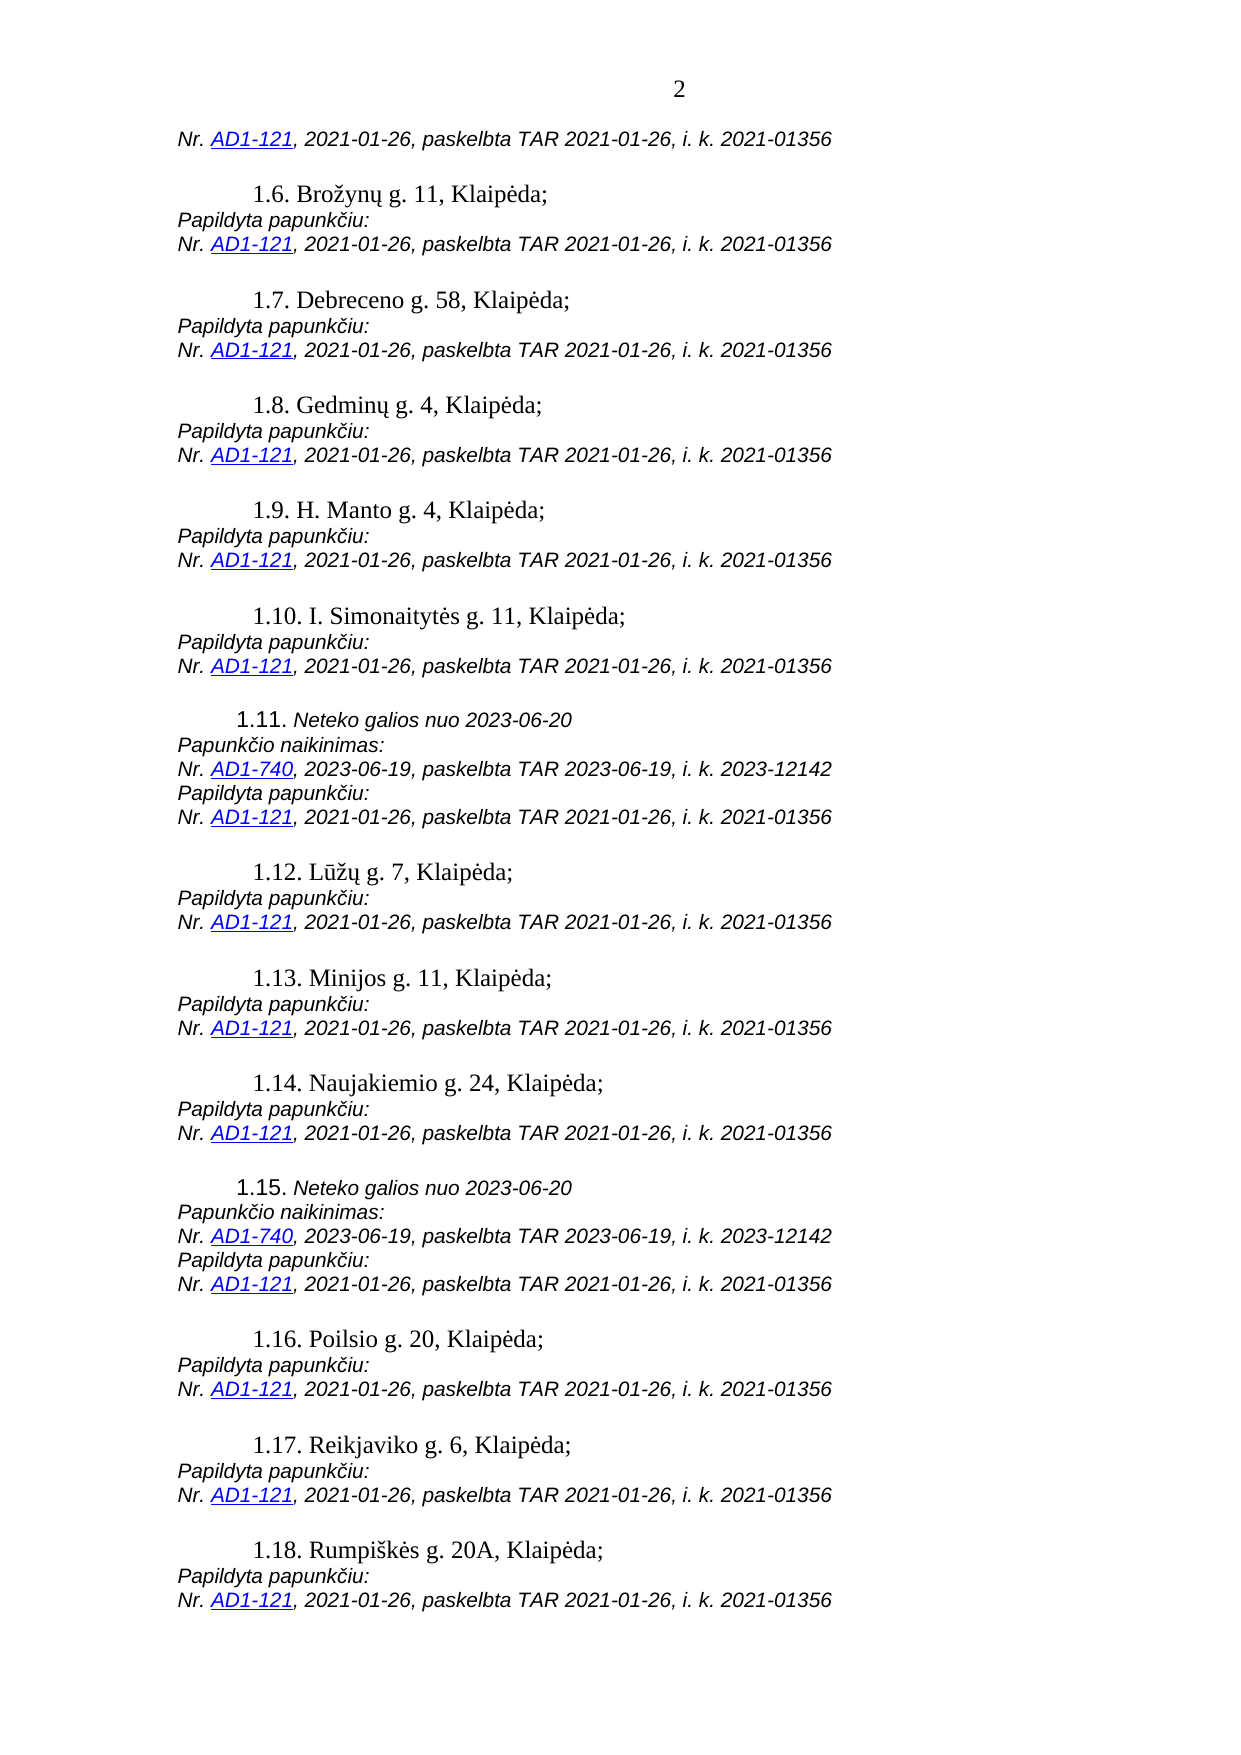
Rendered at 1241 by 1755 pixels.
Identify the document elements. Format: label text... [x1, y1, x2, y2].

text Papildyta papunkčiu: [177, 992, 1181, 1016]
text 1.6. Brožynų g. 11, Klaipėda; [177, 179, 1181, 208]
text Nr. AD1-121, 2021-01-26, paskelbta TAR 2021-01-26, i. k. 2021-01356 [177, 1588, 1181, 1612]
text 1.17. Reikjaviko g. 6, Klaipėda; [177, 1430, 1181, 1459]
text Papildyta papunkčiu: [177, 886, 1181, 910]
text Papildyta papunkčiu: [177, 1353, 1181, 1377]
text 1.8. Gedminų g. 4, Klaipėda; [177, 390, 1181, 419]
text Nr. AD1-121, 2021-01-26, paskelbta TAR 2021-01-26, i. k. 2021-01356 [177, 910, 1181, 934]
text 1.14. Naujakiemio g. 24, Klaipėda; [177, 1068, 1181, 1097]
text Nr. AD1-121, 2021-01-26, paskelbta TAR 2021-01-26, i. k. 2021-01356 [177, 443, 1181, 467]
text 1.15. Neteko galios nuo 2023-06-20 [177, 1174, 1181, 1200]
text Nr. AD1-121, 2021-01-26, paskelbta TAR 2021-01-26, i. k. 2021-01356 [177, 1272, 1181, 1296]
text Papildyta papunkčiu: [177, 419, 1181, 443]
text Nr. AD1-121, 2021-01-26, paskelbta TAR 2021-01-26, i. k. 2021-01356 [177, 232, 1181, 256]
text 1.12. Lūžų g. 7, Klaipėda; [177, 857, 1181, 886]
text Papildyta papunkčiu: [177, 781, 1181, 805]
text Nr. AD1-121, 2021-01-26, paskelbta TAR 2021-01-26, i. k. 2021-01356 [177, 1016, 1181, 1039]
text Papildyta papunkčiu: [177, 313, 1181, 337]
text Nr. AD1-121, 2021-01-26, paskelbta TAR 2021-01-26, i. k. 2021-01356 [177, 337, 1181, 361]
text 1.10. I. Simonaitytės g. 11, Klaipėda; [177, 601, 1181, 630]
text 1.9. H. Manto g. 4, Klaipėda; [177, 496, 1181, 524]
text 1.13. Minijos g. 11, Klaipėda; [177, 963, 1181, 992]
text Papildyta papunkčiu: [177, 630, 1181, 654]
text Nr. AD1-121, 2021-01-26, paskelbta TAR 2021-01-26, i. k. 2021-01356 [177, 654, 1181, 678]
text Nr. AD1-121, 2021-01-26, paskelbta TAR 2021-01-26, i. k. 2021-01356 [177, 1121, 1181, 1145]
text Nr. AD1-121, 2021-01-26, paskelbta TAR 2021-01-26, i. k. 2021-01356 [177, 1483, 1181, 1507]
text Nr. AD1-121, 2021-01-26, paskelbta TAR 2021-01-26, i. k. 2021-01356 [177, 1377, 1181, 1401]
text Papildyta papunkčiu: [177, 1248, 1181, 1272]
text 1.11. Neteko galios nuo 2023-06-20 [177, 706, 1181, 733]
text 1.16. Poilsio g. 20, Klaipėda; [177, 1324, 1181, 1353]
text Nr. AD1-121, 2021-01-26, paskelbta TAR 2021-01-26, i. k. 2021-01356 [177, 548, 1181, 572]
text Papildyta papunkčiu: [177, 1564, 1181, 1588]
text Papildyta papunkčiu: [177, 1459, 1181, 1483]
text 1.7. Debreceno g. 58, Klaipėda; [177, 285, 1181, 313]
text Papunkčio naikinimas: [177, 1200, 1181, 1224]
text Nr. AD1-740, 2023-06-19, paskelbta TAR 2023-06-19, i. k. 2023-12142 [177, 1224, 1181, 1248]
text Nr. AD1-121, 2021-01-26, paskelbta TAR 2021-01-26, i. k. 2021-01356 [177, 127, 1181, 151]
text Nr. AD1-740, 2023-06-19, paskelbta TAR 2023-06-19, i. k. 2023-12142 [177, 757, 1181, 781]
text Nr. AD1-121, 2021-01-26, paskelbta TAR 2021-01-26, i. k. 2021-01356 [177, 805, 1181, 829]
text Papildyta papunkčiu: [177, 1097, 1181, 1121]
text Papildyta papunkčiu: [177, 208, 1181, 232]
text 1.18. Rumpiškės g. 20A, Klaipėda; [177, 1535, 1181, 1564]
text Papildyta papunkčiu: [177, 524, 1181, 548]
text Papunkčio naikinimas: [177, 733, 1181, 757]
